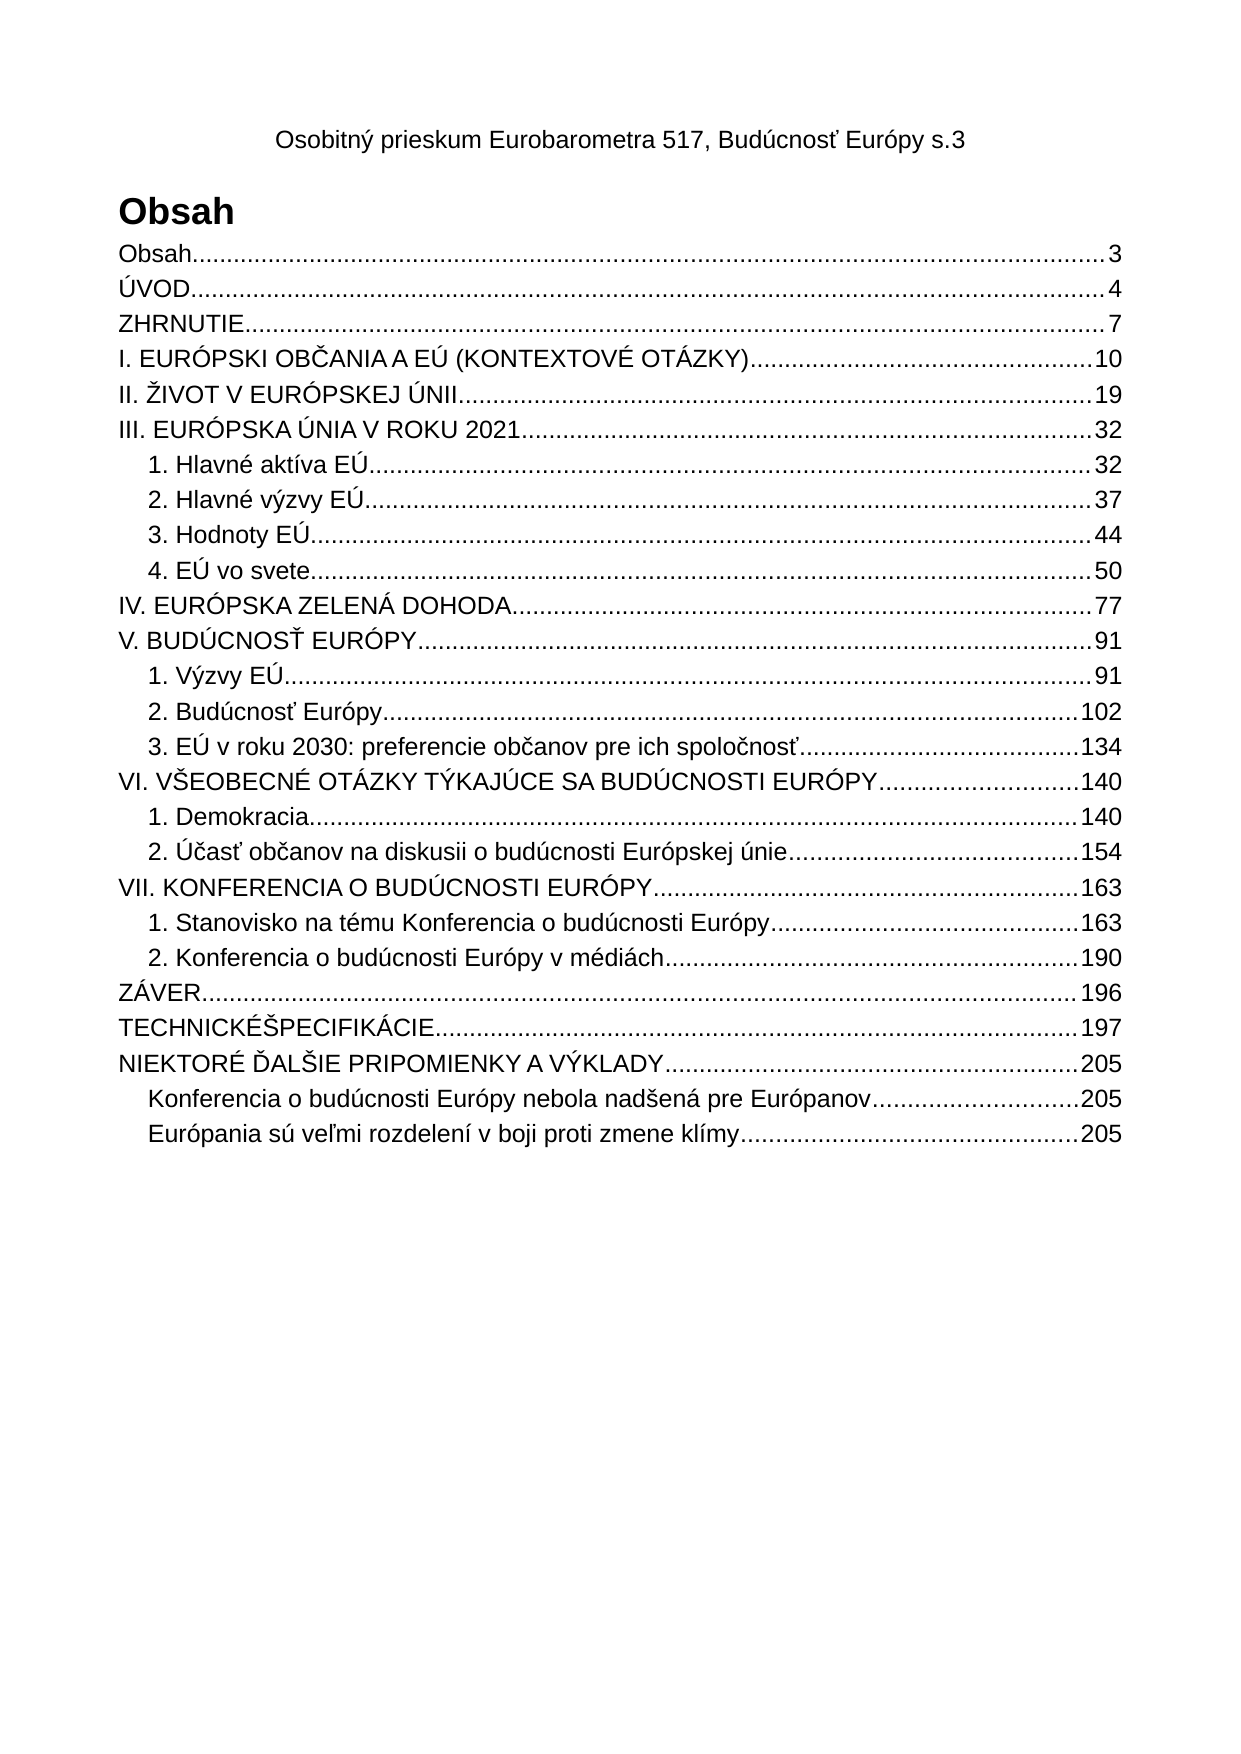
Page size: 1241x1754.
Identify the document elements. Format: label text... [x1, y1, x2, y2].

text III. EURÓPSKA ÚNIA V ROKU 2021 32 [118, 415, 1122, 444]
text 1. Demokracia 140 [148, 802, 1122, 831]
text 2. Hlavné výzvy EÚ 37 [148, 485, 1122, 514]
text ÚVOD 4 [118, 274, 1122, 303]
subtitle Obsah [118, 189, 1122, 232]
text 2. Budúcnosť Európy 102 [148, 697, 1122, 725]
text Obsah 3 [118, 239, 1122, 268]
text 2. Konferencia o budúcnosti Európy v médiách 190 [148, 943, 1122, 972]
text ZÁVER 196 [118, 978, 1122, 1007]
text 4. EÚ vo svete 50 [148, 556, 1122, 584]
text I. EURÓPSKI OBČANIA A EÚ (KONTEXTOVÉ OTÁZKY) 10 [118, 344, 1122, 373]
text Konferencia o budúcnosti Európy nebola nadšená pre Európanov 205 [148, 1084, 1122, 1113]
text TECHNICKÉŠPECIFIKÁCIE 197 [118, 1013, 1122, 1042]
text 1. Hlavné aktíva EÚ 32 [148, 450, 1122, 479]
text VI. VŠEOBECNÉ OTÁZKY TÝKAJÚCE SA BUDÚCNOSTI EURÓPY 140 [118, 767, 1122, 796]
text 3. EÚ v roku 2030: preferencie občanov pre ich spoločnosť 134 [148, 732, 1122, 761]
text 1. Výzvy EÚ 91 [148, 661, 1122, 690]
text 2. Účasť občanov na diskusii o budúcnosti Európskej únie 154 [148, 837, 1122, 866]
text Európania sú veľmi rozdelení v boji proti zmene klímy 205 [148, 1119, 1122, 1148]
text IV. EURÓPSKA ZELENÁ DOHODA 77 [118, 591, 1122, 620]
text II. ŽIVOT V EURÓPSKEJ ÚNII 19 [118, 380, 1122, 408]
text VII. KONFERENCIA O BUDÚCNOSTI EURÓPY 163 [118, 873, 1122, 901]
text NIEKTORÉ ĎALŠIE PRIPOMIENKY A VÝKLADY 205 [118, 1049, 1122, 1077]
text 3. Hodnoty EÚ 44 [148, 521, 1122, 549]
text 1. Stanovisko na tému Konferencia o budúcnosti Európy 163 [148, 908, 1122, 937]
text ZHRNUTIE 7 [118, 309, 1122, 338]
text V. BUDÚCNOSŤ EURÓPY 91 [118, 626, 1122, 655]
